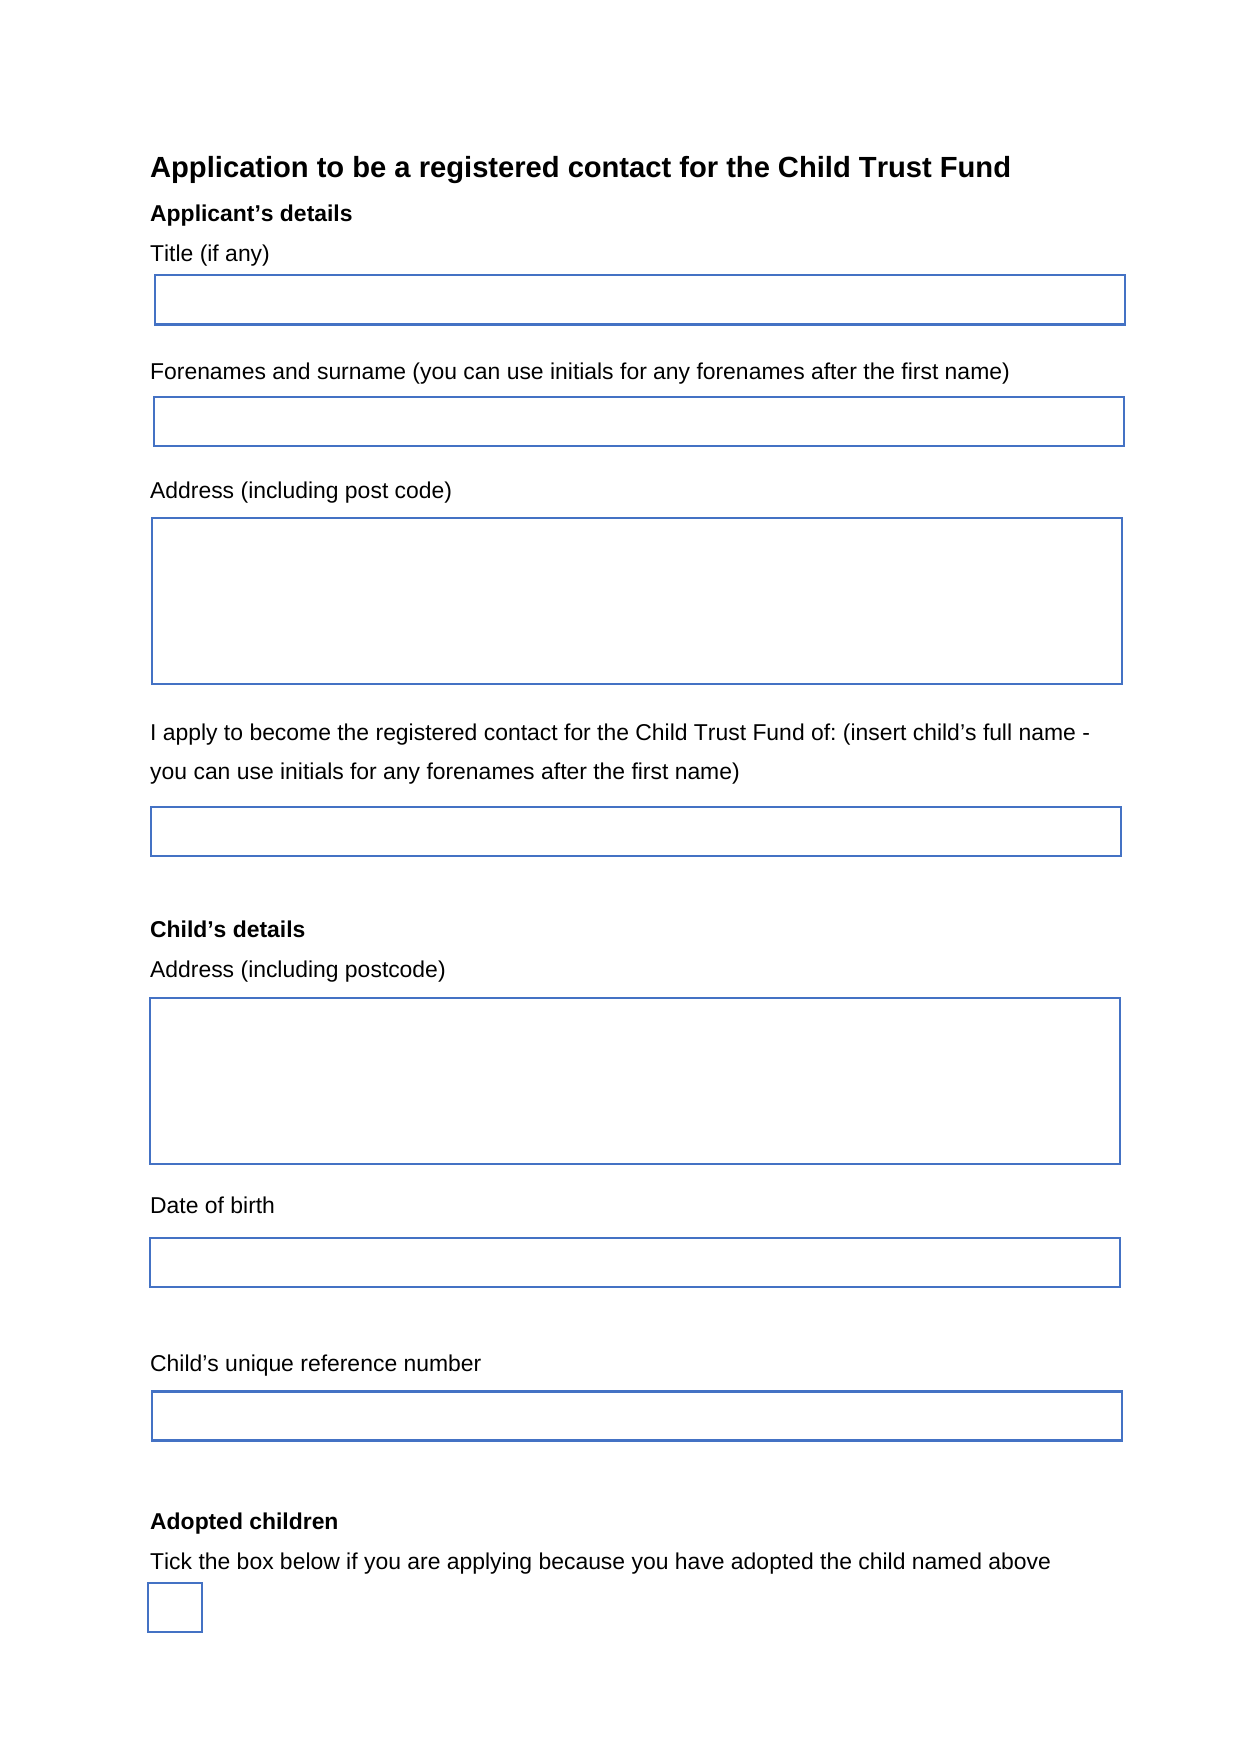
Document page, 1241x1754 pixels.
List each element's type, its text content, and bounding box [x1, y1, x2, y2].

text Title (if any) [150, 240, 1090, 266]
text Address (including post code) [150, 477, 1090, 503]
subtitle Application to be a registered contact for the Child Trust Fund [150, 150, 1090, 183]
text Adopted children [150, 1508, 1090, 1535]
text Tick the box below if you are applying because you have adopted the child named above [150, 1548, 1090, 1574]
text Forenames and surname (you can use initials for any forenames after the first name) [150, 358, 1090, 384]
text I apply to become the registered contact for the Child Trust Fund of: (insert child’s full name - you can use initials for any forenames after the first name) [150, 718, 1090, 784]
text Child’s details [150, 916, 1090, 942]
text Date of birth [150, 1192, 1090, 1219]
text Applicant’s details [150, 200, 1090, 227]
text Address (including postcode) [150, 956, 1090, 982]
text Child’s unique reference number [150, 1350, 1090, 1377]
